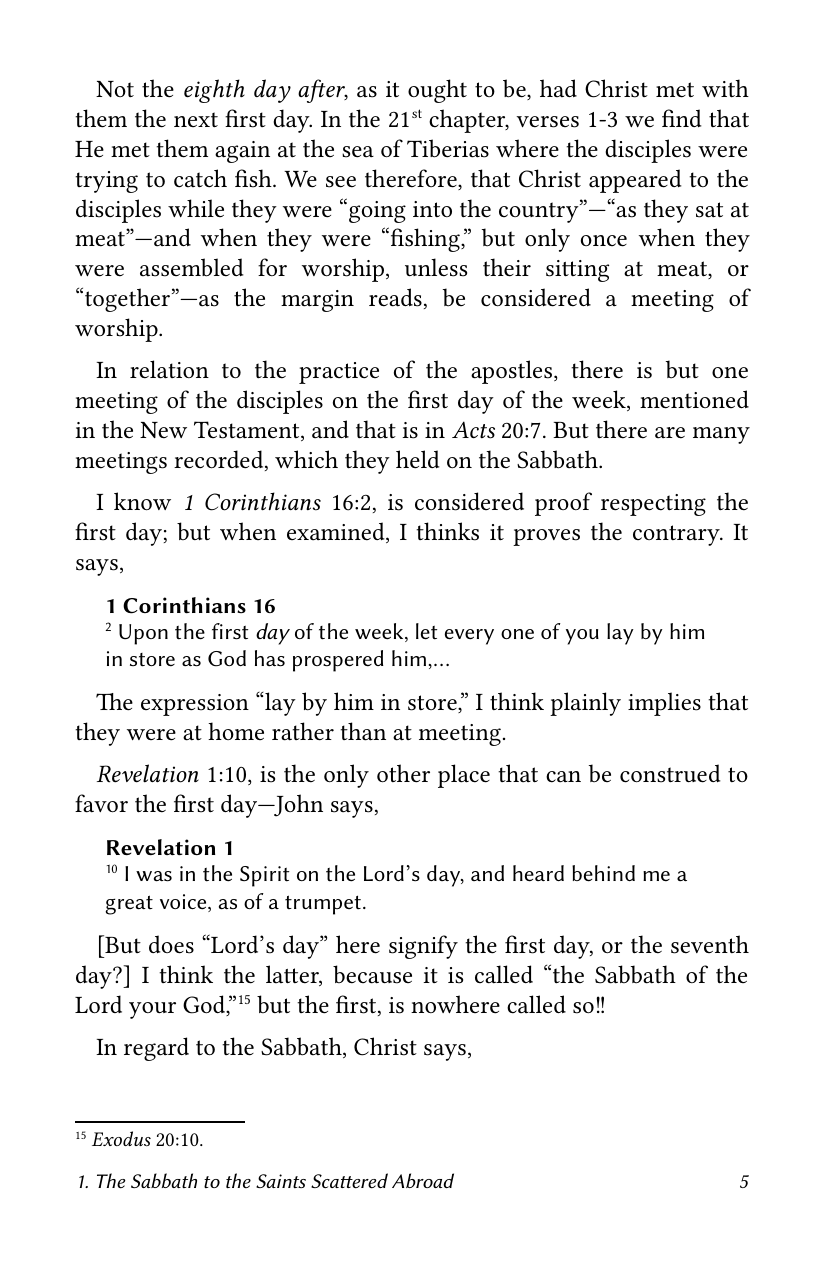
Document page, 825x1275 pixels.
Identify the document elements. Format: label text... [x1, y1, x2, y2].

text I know 1 Corinthians 16:2, is considered proof respecting the first day; but when examined, I thinks it proves the contrary. It says, [75, 488, 750, 576]
text The expression “lay by him in store,” I think plainly implies that they were at home rather than at meeting. [75, 688, 750, 747]
text 2 Upon the first day of the week, let every one of you lay by him in store as God has prospered him,… [105, 619, 720, 672]
text Revelation 1 [105, 835, 750, 861]
text Exodus 20:10. [75, 1128, 750, 1152]
text [But does “Lord’s day” here signify the first day, or the seventh day?] I think the latter, because it is called “the Sabbath of the Lord your God,” but the first, is nowhere called so!! [75, 931, 750, 1019]
text Not the eighth day after, as it ought to be, had Christ met with them the next first day. In the 21st chapter, verses 1-3 we find that He met them again at the sea of Tiberias where the disciples were trying to catch fish. We see therefore, that Christ appeared to the disciples while they were “going into the country”—“as they sat at meat”—and when they were “fishing,” but only once when they were assembled for worship, unless their sitting at meat, or “together”—as the margin reads, be considered a meeting of worship. [75, 75, 750, 343]
text In regard to the Sabbath, Christ says, [75, 1033, 750, 1061]
text Revelation 1:10, is the only other place that can be construed to favor the first day—John says, [75, 760, 750, 819]
text In relation to the practice of the apostles, there is but one meeting of the disciples on the first day of the week, mentioned in the New Testament, and that is in Acts 20:7. But there are many meetings recorded, which they held on the Sabbath. [75, 356, 750, 474]
text 10 I was in the Spirit on the Lord’s day, and heard behind me a great voice, as of a trumpet. [105, 861, 720, 915]
text 1 Corinthians 16 [105, 592, 750, 619]
